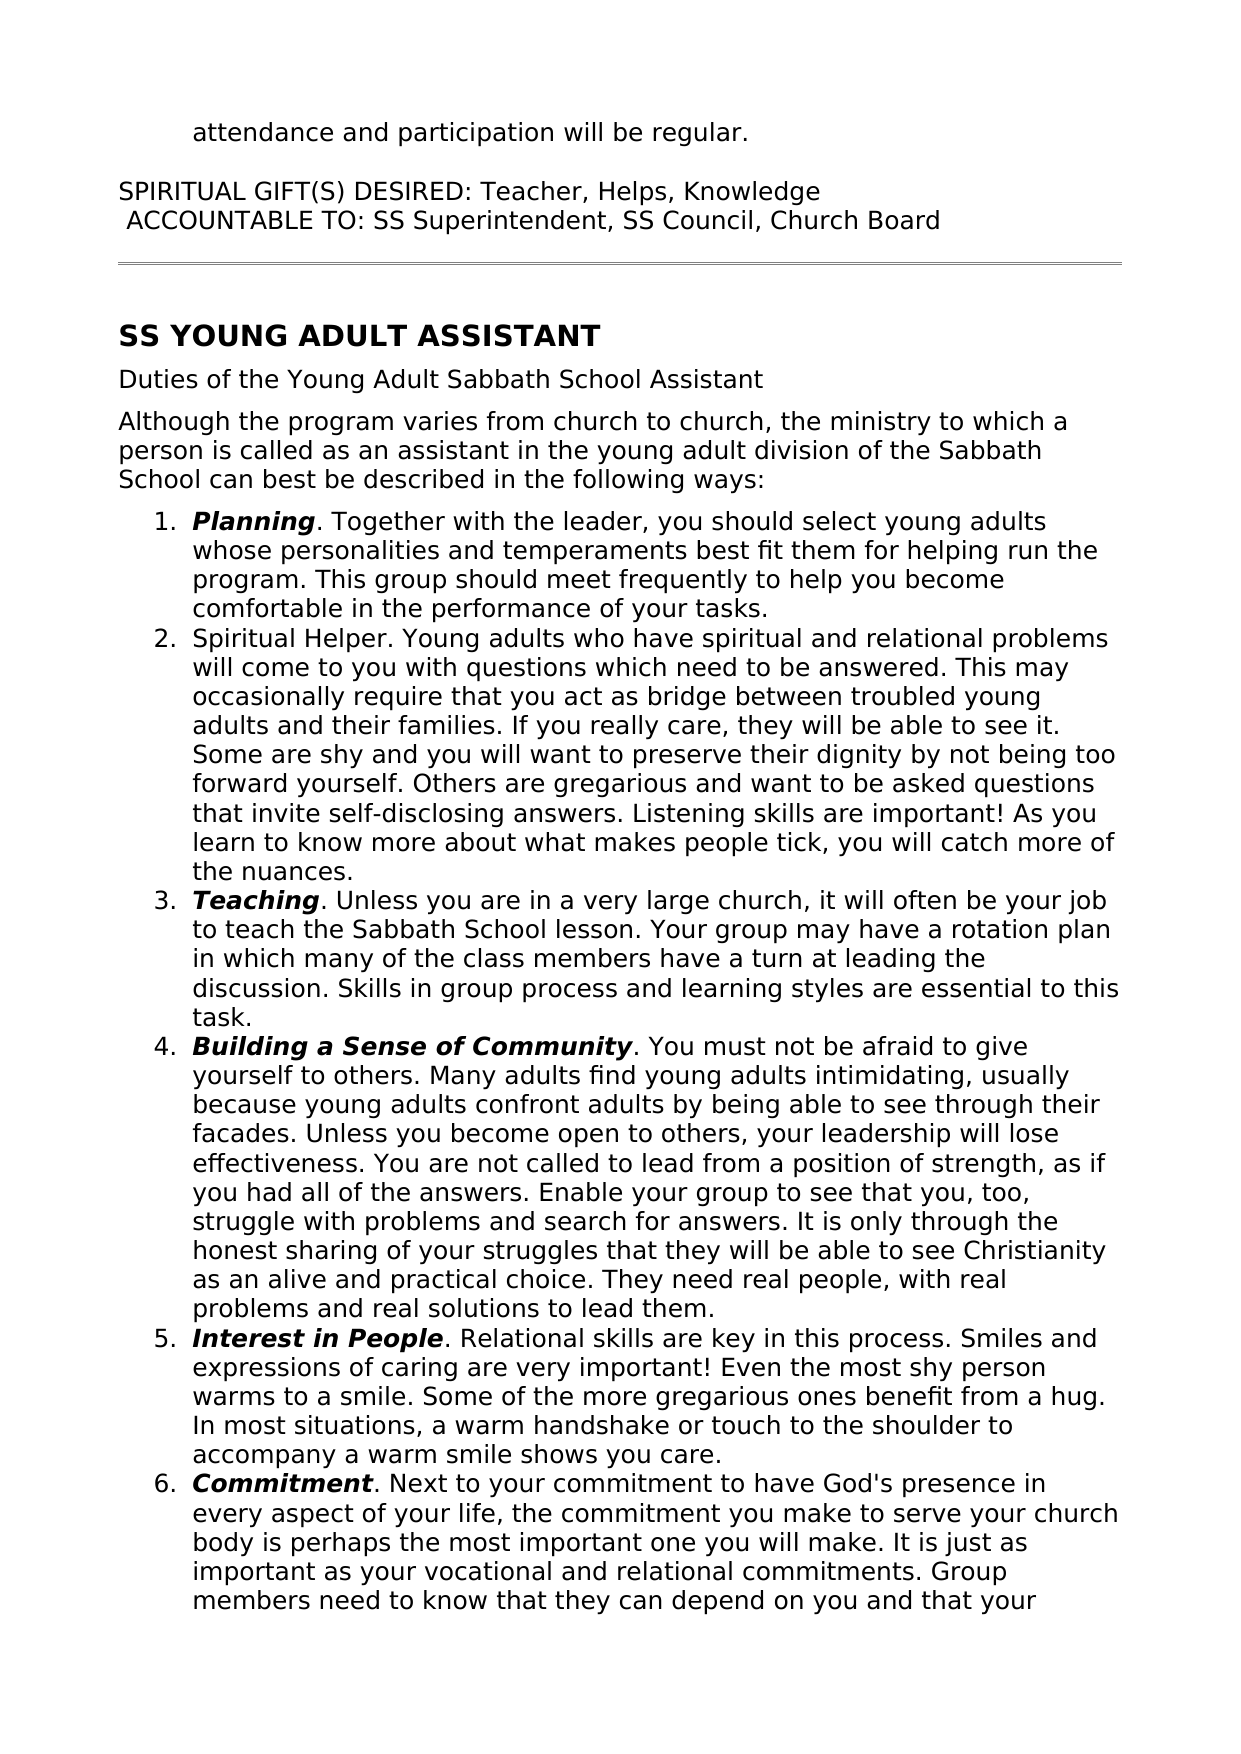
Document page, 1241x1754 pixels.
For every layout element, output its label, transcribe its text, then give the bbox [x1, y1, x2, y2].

list Spiritual Helper. Young adults who have spiritual and relational problems will come to you with questions which need to be answered. This may occasionally require that you act as bridge between troubled young adults and their families. If you really care, they will be able to see it. Some are shy and you will want to preserve their dignity by not being too forward yourself. Others are gregarious and want to be asked questions that invite self-disclosing answers. Listening skills are important! As you learn to know more about what makes people tick, you will catch more of the nuances. [177, 624, 1122, 886]
subtitle SS YOUNG ADULT ASSISTANT [118, 319, 1122, 353]
list attendance and participation will be regular. [177, 118, 1122, 147]
list Teaching. Unless you are in a very large church, it will often be your job to teach the Sabbath School lesson. Your group may have a rotation plan in which many of the class members have a turn at leading the discussion. Skills in group process and learning styles are essential to this task. [177, 886, 1122, 1032]
list Commitment. Next to your commitment to have God's presence in every aspect of your life, the commitment you make to serve your church body is perhaps the most important one you will make. It is just as important as your vocational and relational commitments. Group members need to know that they can depend on you and that your [177, 1469, 1122, 1615]
list Planning. Together with the leader, you should select young adults whose personalities and temperaments best fit them for helping run the program. This group should meet frequently to help you become comfortable in the performance of your tasks. [177, 507, 1122, 624]
text Duties of the Young Adult Sabbath School Assistant [118, 365, 1122, 394]
list Interest in People. Relational skills are key in this process. Smiles and expressions of caring are very important! Even the most shy person warms to a smile. Some of the more gregarious ones benefit from a hug. In most situations, a warm handshake or touch to the shoulder to accompany a warm smile shows you care. [177, 1324, 1122, 1469]
text Although the program varies from church to church, the ministry to which a person is called as an assistant in the young adult division of the Sabbath School can best be described in the following ways: [118, 407, 1122, 494]
list Building a Sense of Community. You must not be afraid to give yourself to others. Many adults find young adults intimidating, usually because young adults confront adults by being able to see through their facades. Unless you become open to others, your leadership will lose effectiveness. You are not called to lead from a position of strength, as if you had all of the answers. Enable your group to see that you, too, struggle with problems and search for answers. It is only through the honest sharing of your struggles that they will be able to see Christianity as an alive and practical choice. They need real people, with real problems and real solutions to lead them. [177, 1032, 1122, 1324]
text SPIRITUAL GIFT(S) DESIRED: Teacher, Helps, Knowledge ACCOUNTABLE TO: SS Superintendent, SS Council, Church Board [118, 177, 1122, 235]
